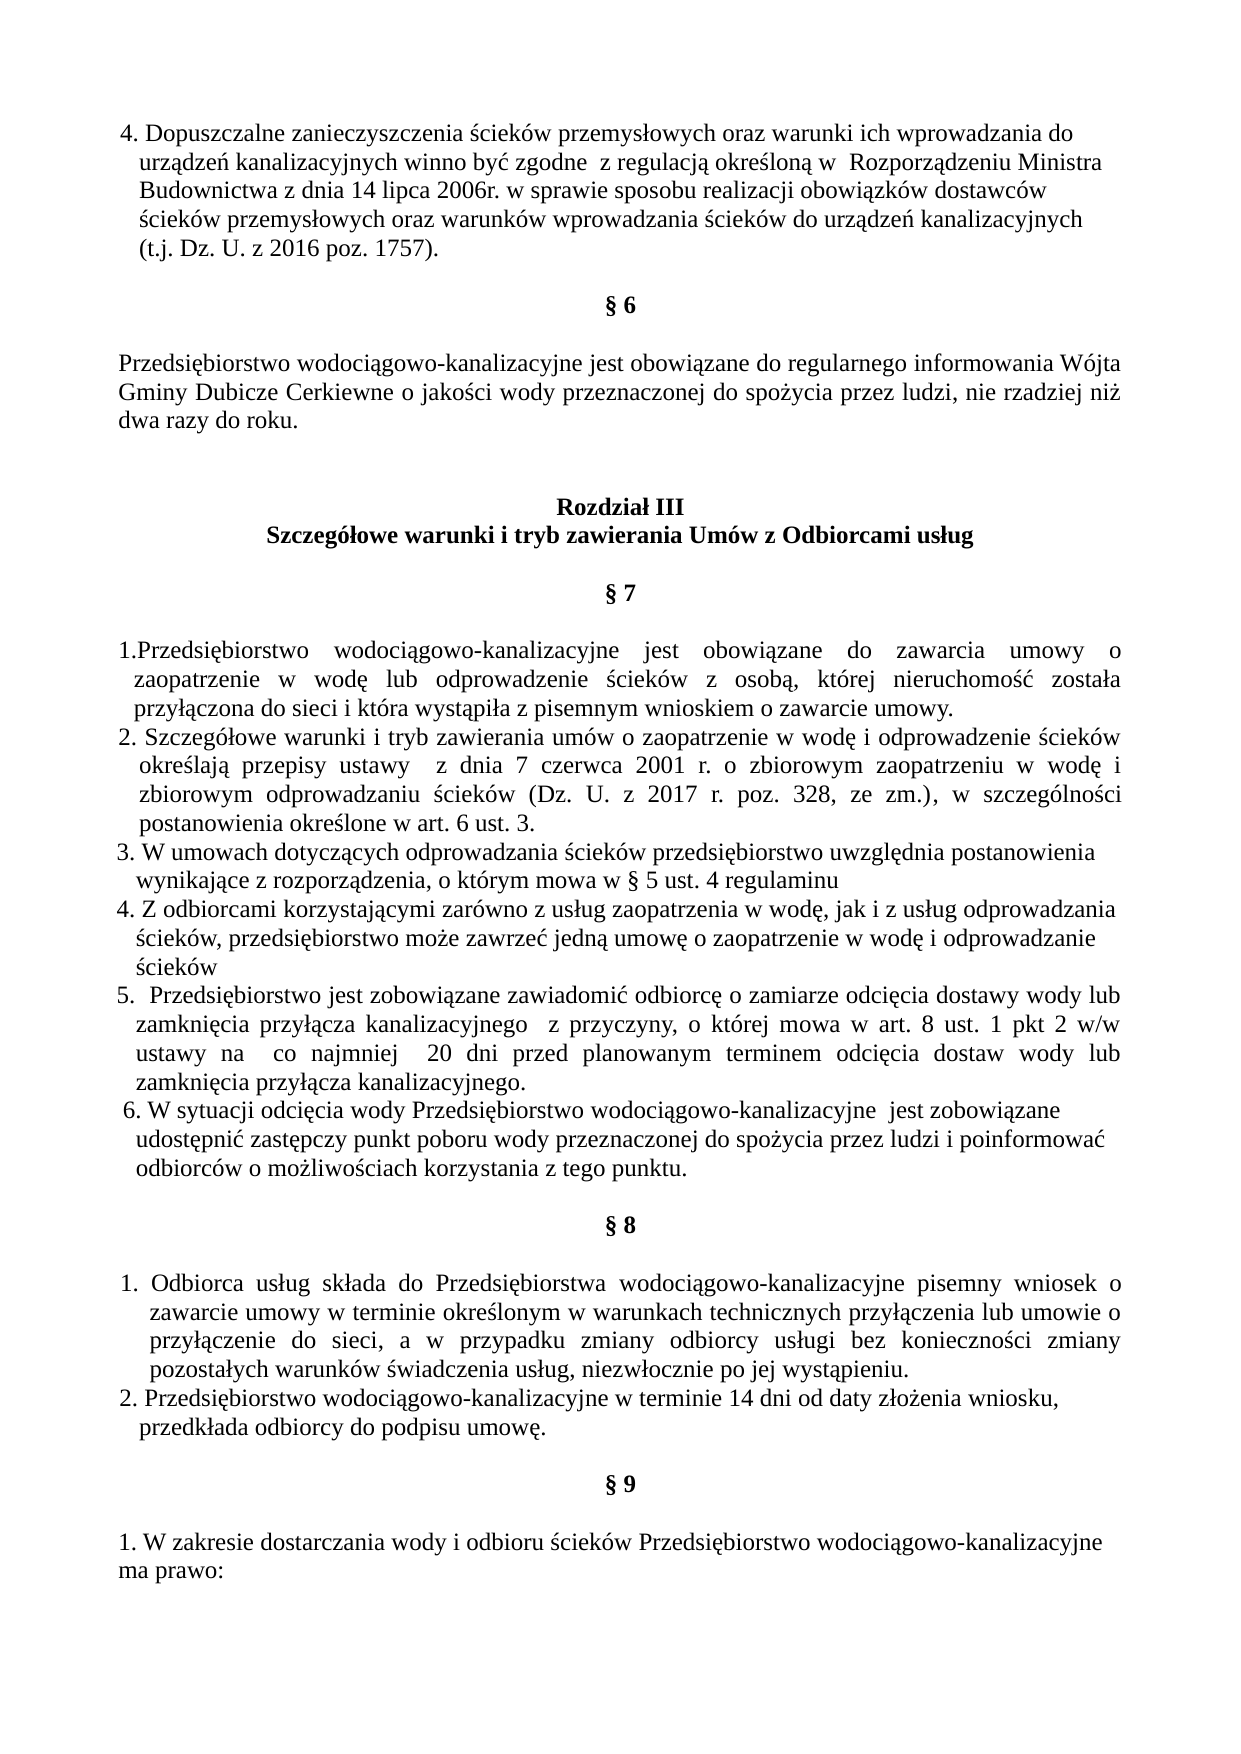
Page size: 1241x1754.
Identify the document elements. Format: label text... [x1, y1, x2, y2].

text 1. W zakresie dostarczania wody i odbioru ścieków Przedsiębiorstwo wodociągowo-kanalizacyjne ma prawo: [118, 1527, 1122, 1584]
text 1. Odbiorca usług składa do Przedsiębiorstwa wodociągowo-kanalizacyjne pisemny wniosek o zawarcie umowy w terminie określonym w warunkach technicznych przyłączenia lub umowie o przyłączenie do sieci, a w przypadku zmiany odbiorcy usługi bez konieczności zmiany pozostałych warunków świadczenia usług, niezwłocznie po jej wystąpieniu. [120, 1268, 1122, 1383]
text 5. Przedsiębiorstwo jest zobowiązane zawiadomić odbiorcę o zamiarze odcięcia dostawy wody lub zamknięcia przyłącza kanalizacyjnego z przyczyny, o której mowa w art. 8 ust. 1 pkt 2 w/w ustawy na co najmniej 20 dni przed planowanym terminem odcięcia dostaw wody lub zamknięcia przyłącza kanalizacyjnego. [116, 981, 1122, 1096]
text Rozdział III [118, 492, 1122, 521]
text § 8 [118, 1211, 1122, 1239]
text Przedsiębiorstwo wodociągowo-kanalizacyjne jest obowiązane do regularnego informowania Wójta Gminy Dubicze Cerkiewne o jakości wody przeznaczonej do spożycia przez ludzi, nie rzadziej niż dwa razy do roku. [118, 348, 1122, 434]
text 2. Szczegółowe warunki i tryb zawierania umów o zaopatrzenie w wodę i odprowadzenie ścieków określają przepisy ustawy z dnia 7 czerwca 2001 r. o zbiorowym zaopatrzeniu w wodę i zbiorowym odprowadzaniu ścieków (Dz. U. z 2017 r. poz. 328, ze zm.), w szczególności postanowienia określone w art. 6 ust. 3. [118, 722, 1122, 837]
text Szczegółowe warunki i tryb zawierania Umów z Odbiorcami usług [118, 521, 1122, 549]
text 1.Przedsiębiorstwo wodociągowo-kanalizacyjne jest obowiązane do zawarcia umowy o zaopatrzenie w wodę lub odprowadzenie ścieków z osobą, której nieruchomość została przyłączona do sieci i która wystąpiła z pisemnym wnioskiem o zawarcie umowy. [118, 636, 1122, 722]
text § 6 [118, 291, 1122, 319]
text 6. W sytuacji odcięcia wody Przedsiębiorstwo wodociągowo-kanalizacyjne jest zobowiązane udostępnić zastępczy punkt poboru wody przeznaczonej do spożycia przez ludzi i poinformować odbiorców o możliwościach korzystania z tego punktu. [116, 1096, 1122, 1182]
text § 7 [118, 578, 1122, 607]
text 2. Przedsiębiorstwo wodociągowo-kanalizacyjne w terminie 14 dni od daty złożenia wniosku, przedkłada odbiorcy do podpisu umowę. [113, 1383, 1122, 1441]
text 4. Z odbiorcami korzystającymi zarówno z usług zaopatrzenia w wodę, jak i z usług odprowadzania ścieków, przedsiębiorstwo może zawrzeć jedną umowę o zaopatrzenie w wodę i odprowadzanie ścieków [116, 894, 1122, 981]
text 3. W umowach dotyczących odprowadzania ścieków przedsiębiorstwo uwzględnia postanowienia wynikające z rozporządzenia, o którym mowa w § 5 ust. 4 regulaminu [116, 837, 1122, 894]
text 4. Dopuszczalne zanieczyszczenia ścieków przemysłowych oraz warunki ich wprowadzania do urządzeń kanalizacyjnych winno być zgodne z regulacją określoną w Rozporządzeniu Ministra Budownictwa z dnia 14 lipca 2006r. w sprawie sposobu realizacji obowiązków dostawców ścieków przemysłowych oraz warunków wprowadzania ścieków do urządzeń kanalizacyjnych (t.j. Dz. U. z 2016 poz. 1757). [120, 118, 1122, 262]
text § 9 [118, 1469, 1122, 1498]
